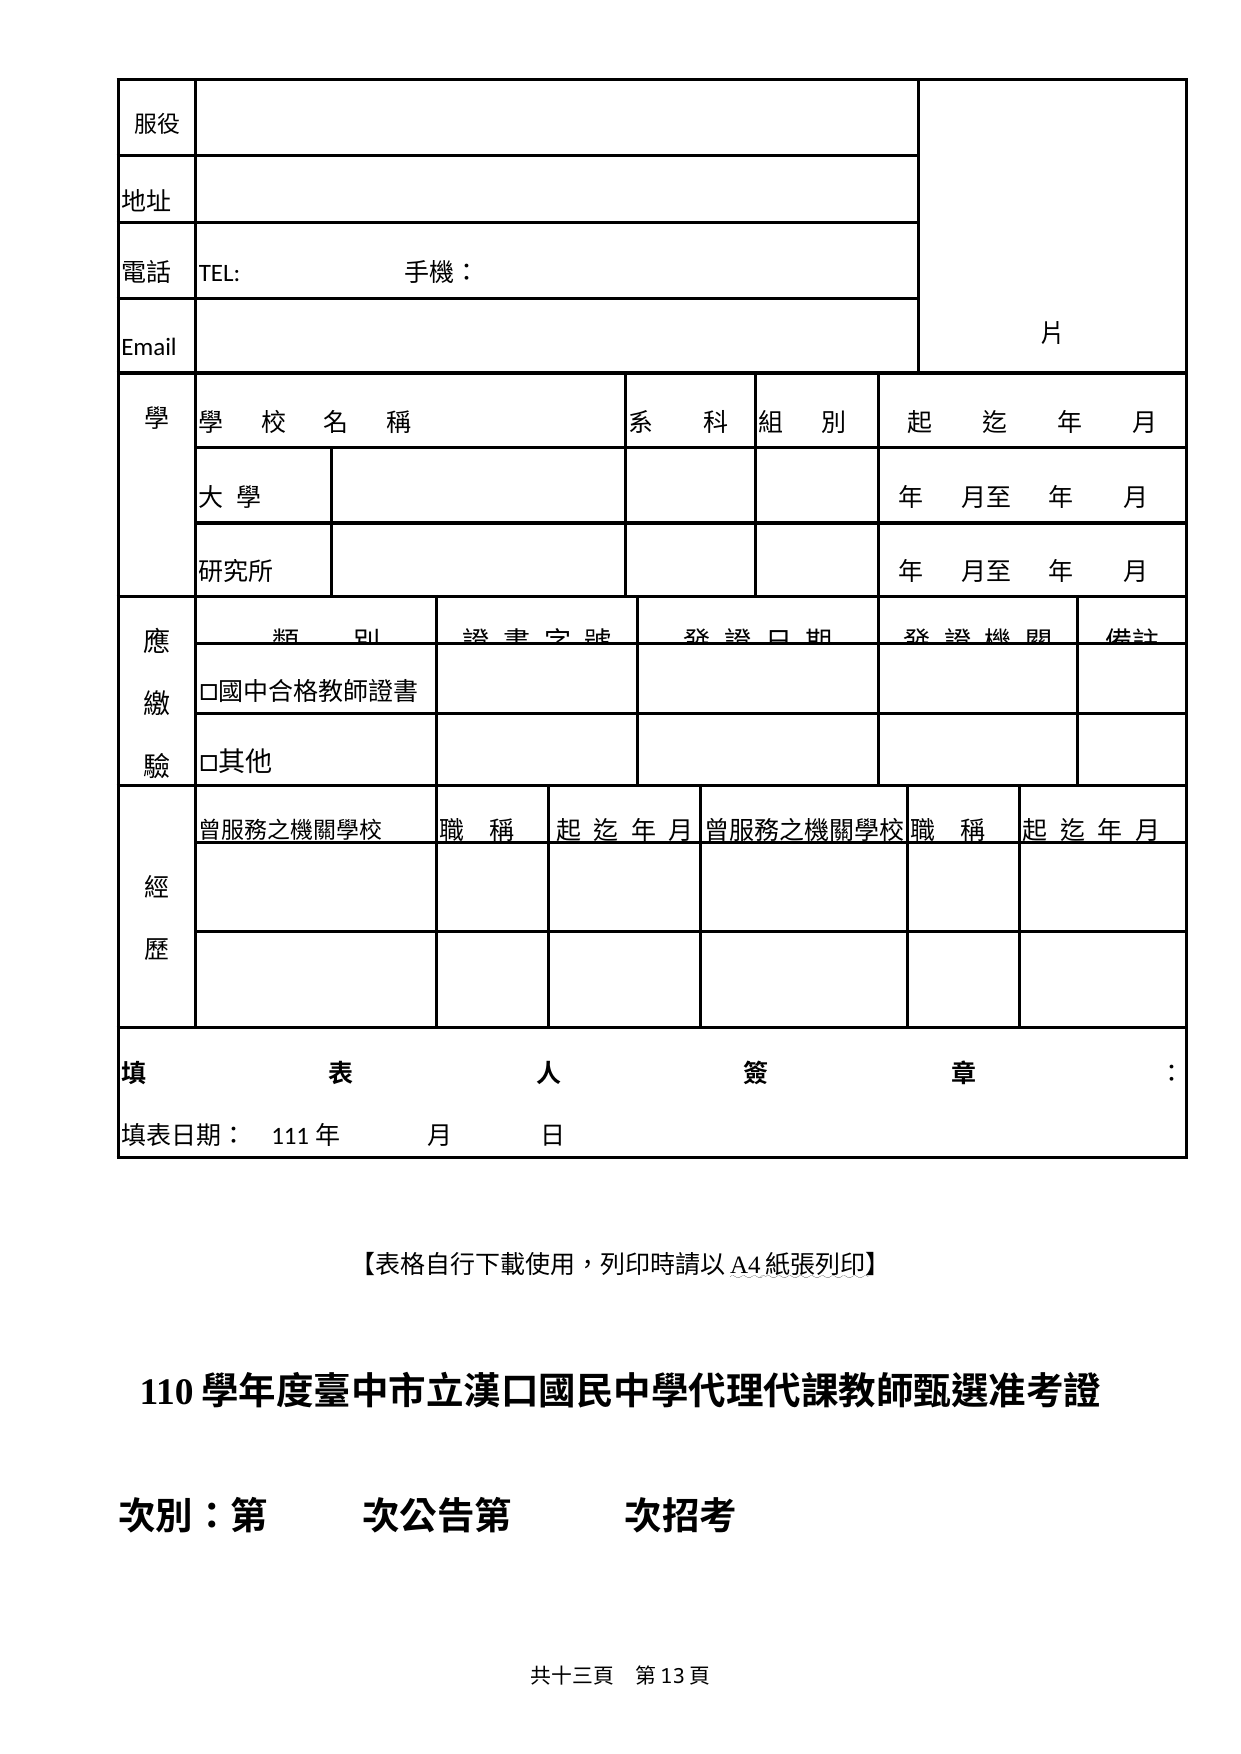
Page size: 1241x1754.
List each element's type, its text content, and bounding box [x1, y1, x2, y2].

table_cell [627, 525, 754, 595]
table_cell [197, 844, 435, 930]
table_cell [1079, 715, 1185, 784]
text 【表格自行下載使用，列印時請以A4紙張列印】 [118, 1221, 1122, 1284]
table_cell 地址 [120, 157, 194, 221]
table_cell 學 校 名 稱 [197, 375, 624, 446]
table_cell 曾服務之機關學校 [702, 787, 906, 841]
table_cell [625, 715, 636, 784]
table_cell [333, 449, 624, 521]
table_cell [438, 844, 547, 930]
table_cell 經 歷 [120, 787, 194, 1026]
text 110學年度臺中市立漢口國民中學代理代課教師甄選准考證 [118, 1346, 1122, 1409]
table_cell 學 歷 [120, 375, 194, 595]
table_cell 發 證 機 關 [880, 598, 1076, 642]
table_cell [639, 645, 877, 712]
table_cell [197, 933, 435, 1026]
table_cell [627, 449, 754, 521]
table_cell [438, 645, 625, 712]
table_cell [1079, 645, 1185, 712]
table_cell 起 迄 年 月 [550, 787, 699, 841]
table_cell 服役 情形 [120, 81, 194, 153]
table_cell [639, 715, 877, 784]
table_cell [880, 645, 1076, 712]
table_cell [197, 157, 917, 221]
table_cell 填表人簽章： 填表日期： 111 年 月 日 [120, 1029, 1185, 1156]
table_cell [880, 715, 1076, 784]
table_cell [702, 933, 906, 1026]
table_cell 組 別 [757, 375, 877, 446]
table_header 片 [920, 81, 1185, 371]
table_cell [625, 645, 636, 712]
table_cell [1021, 933, 1185, 1026]
table_cell □國中合格教師證書 [197, 645, 435, 712]
table_cell 職 稱 [909, 787, 1018, 841]
table_cell [757, 525, 877, 595]
table_cell 年 月至 年 月 [880, 449, 1185, 521]
table_cell 發 證 日 期 [639, 598, 877, 642]
table_cell [438, 715, 625, 784]
table_cell 職 稱 [438, 787, 547, 841]
table_cell [550, 844, 699, 930]
table_cell 起 迄 年 月 [880, 375, 1185, 446]
table_cell □免役 □役畢 □服役中 [197, 81, 917, 153]
table_cell [909, 933, 1018, 1026]
table_cell [1021, 844, 1185, 930]
table_cell 研究所 [197, 525, 330, 595]
table_cell 類 別 [197, 598, 435, 642]
table_cell 起 迄 年 月 [1021, 787, 1185, 841]
table_cell [757, 449, 877, 521]
table_cell □其他 [197, 715, 435, 784]
table_cell 電話 [120, 224, 194, 297]
table_cell 年 月至 年 月 [880, 525, 1185, 595]
table_cell 大 學 [197, 449, 330, 521]
table_cell [702, 844, 906, 930]
text 次別：第 次公告第 次招考 [118, 1471, 1122, 1534]
table_cell [197, 300, 917, 371]
table_cell Email [120, 300, 194, 371]
table_cell 系 科 [627, 375, 754, 446]
table_cell 應 繳 驗 證 件 [120, 598, 194, 784]
table_cell TEL: 手機： [197, 224, 917, 297]
table_cell 備註 [1079, 598, 1185, 642]
table_cell [438, 933, 547, 1026]
table_cell [333, 525, 624, 595]
table_cell [909, 844, 1018, 930]
table_cell 曾服務之機關學校 [197, 787, 435, 841]
table_cell 證 書 字 號 [438, 598, 636, 642]
table_cell [550, 933, 699, 1026]
